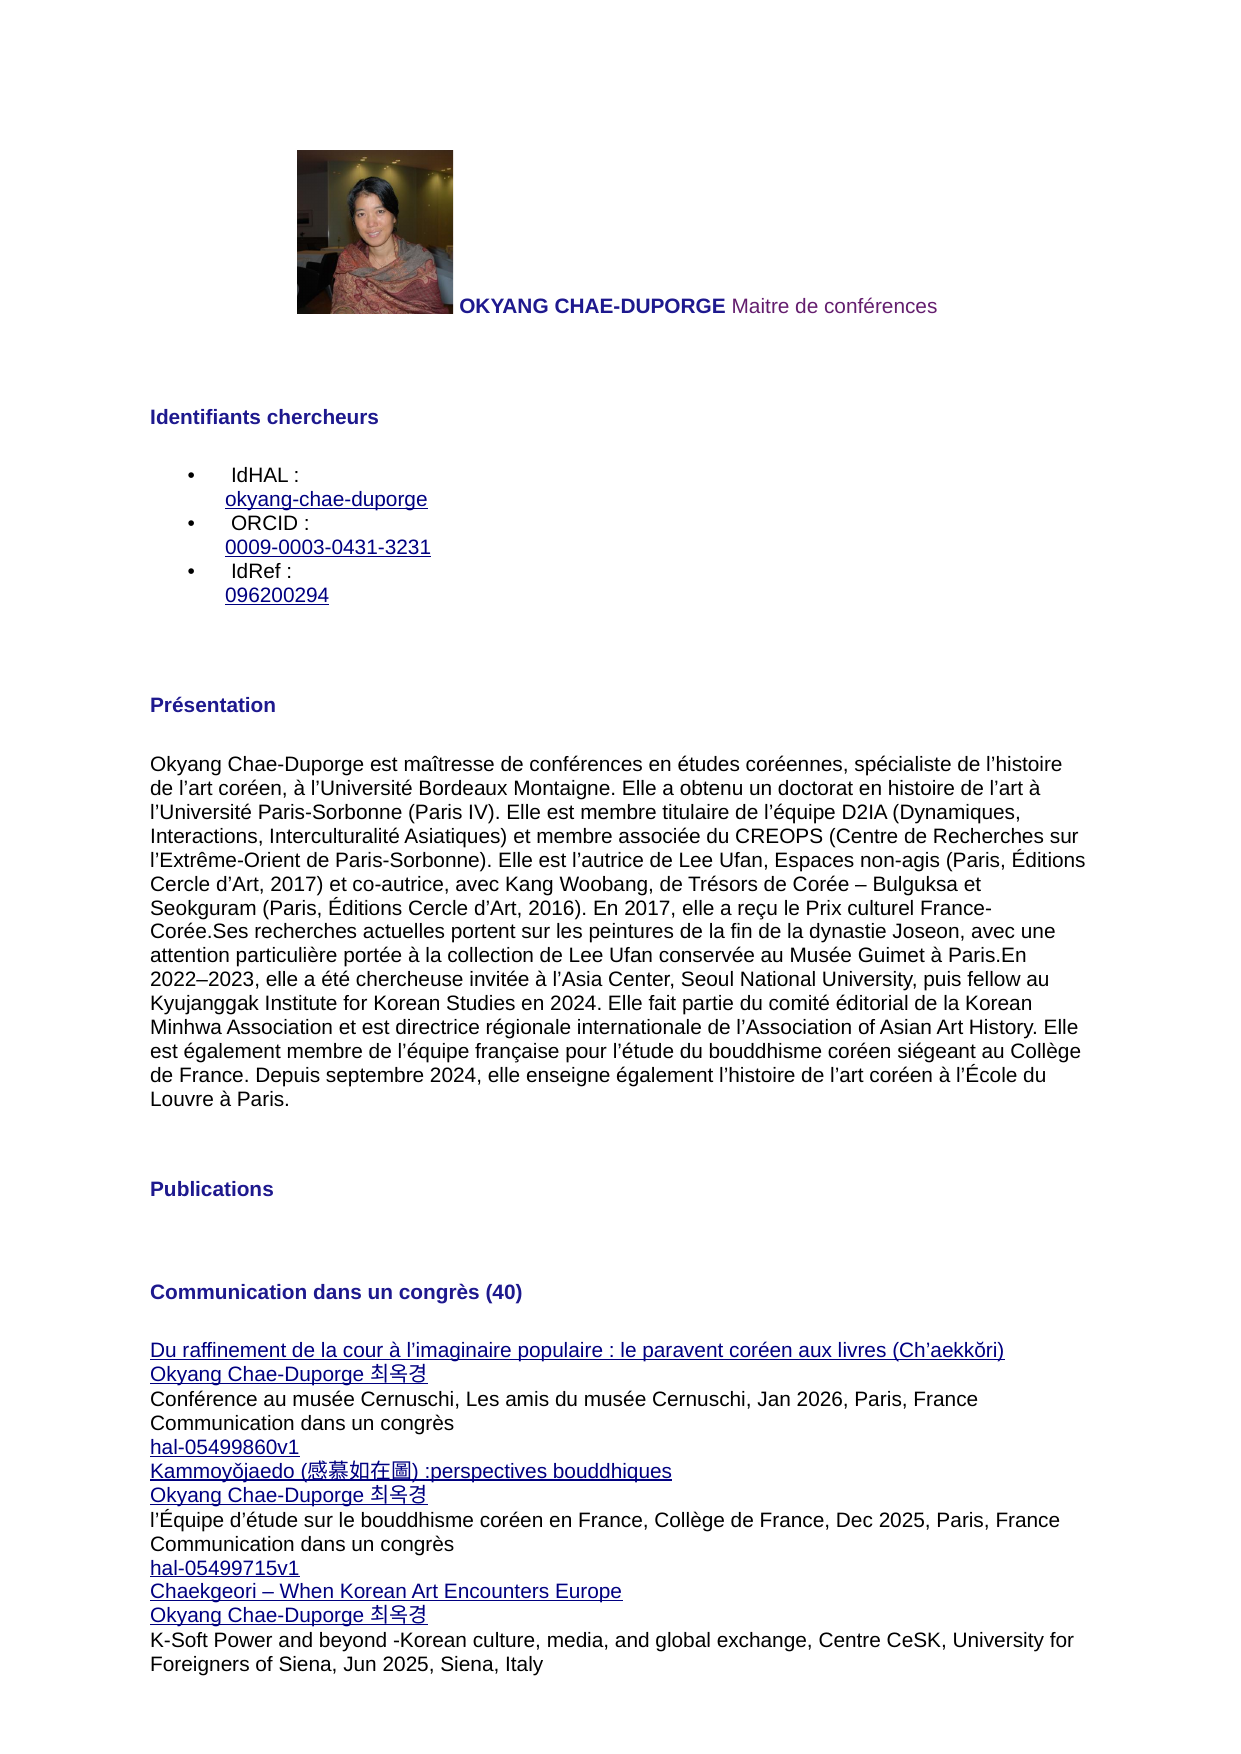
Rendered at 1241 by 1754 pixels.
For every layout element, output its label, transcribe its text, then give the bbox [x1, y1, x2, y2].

text Okyang Chae-Duporge est maîtresse de conférences en études coréennes, spécialiste de l’histoire de l’art coréen, à l’Université Bordeaux Montaigne. Elle a obtenu un doctorat en histoire de l’art à l’Université Paris-Sorbonne (Paris IV). Elle est membre titulaire de l’équipe D2IA (Dynamiques, Interactions, Interculturalité Asiatiques) et membre associée du CREOPS (Centre de Recherches sur l’Extrême-Orient de Paris-Sorbonne). Elle est l’autrice de Lee Ufan, Espaces non-agis (Paris, Éditions Cercle d’Art, 2017) et co-autrice, avec Kang Woobang, de Trésors de Corée – Bulguksa et Seokguram (Paris, Éditions Cercle d’Art, 2016). En 2017, elle a reçu le Prix culturel France-Corée.Ses recherches actuelles portent sur les peintures de la fin de la dynastie Joseon, avec une attention particulière portée à la collection de Lee Ufan conservée au Musée Guimet à Paris.En 2022–2023, elle a été chercheuse invitée à l’Asia Center, Seoul National University, puis fellow au Kyujanggak Institute for Korean Studies en 2024. Elle fait partie du comité éditorial de la Korean Minhwa Association et est directrice régionale internationale de l’Association of Asian Art History. Elle est également membre de l’équipe française pour l’étude du bouddhisme coréen siégeant au Collège de France. Depuis septembre 2024, elle enseigne également l’histoire de l’art coréen à l’École du Louvre à Paris. [150, 752, 1090, 1111]
list IdRef : [187, 559, 1090, 583]
list 0009-0003-0431-3231 [187, 535, 1090, 559]
subtitle OKYANG CHAE-DUPORGE Maitre de conférences [150, 150, 1090, 318]
list okyang-chae-duporge [187, 487, 1090, 511]
list 096200294 [187, 583, 1090, 607]
subtitle Identifiants chercheurs [150, 405, 1090, 429]
table_cell Chaekgeori – When Korean Art Encounters Europe Okyang Chae-Duporge 최옥경 K-Soft Power and beyond -Korean culture, media, and global exchange, Centre CeSK, University for Foreigners of Siena, Jun 2025, Siena, Italy [150, 1579, 1090, 1676]
picture [297, 150, 454, 314]
list IdHAL : [187, 463, 1090, 487]
subtitle Présentation [150, 693, 1090, 717]
table_header Du raffinement de la cour à l’imaginaire populaire : le paravent coréen aux livres (Ch’aekkŏri) Okyang Chae-Duporge 최옥경 Conférence au musée Cernuschi, Les amis du musée Cernuschi, Jan 2026, Paris, France Communication dans un congrès hal-05499860v1 [150, 1338, 1090, 1458]
table_cell Kammoyǒjaedo (感慕如在圖) :perspectives bouddhiques Okyang Chae-Duporge 최옥경 l’Équipe d’étude sur le bouddhisme coréen en France, Collège de France, Dec 2025, Paris, France Communication dans un congrès hal-05499715v1 [150, 1459, 1090, 1579]
list ORCID : [187, 511, 1090, 535]
subtitle Publications [150, 1177, 1090, 1201]
subtitle Communication dans un congrès (40) [150, 1280, 1090, 1304]
